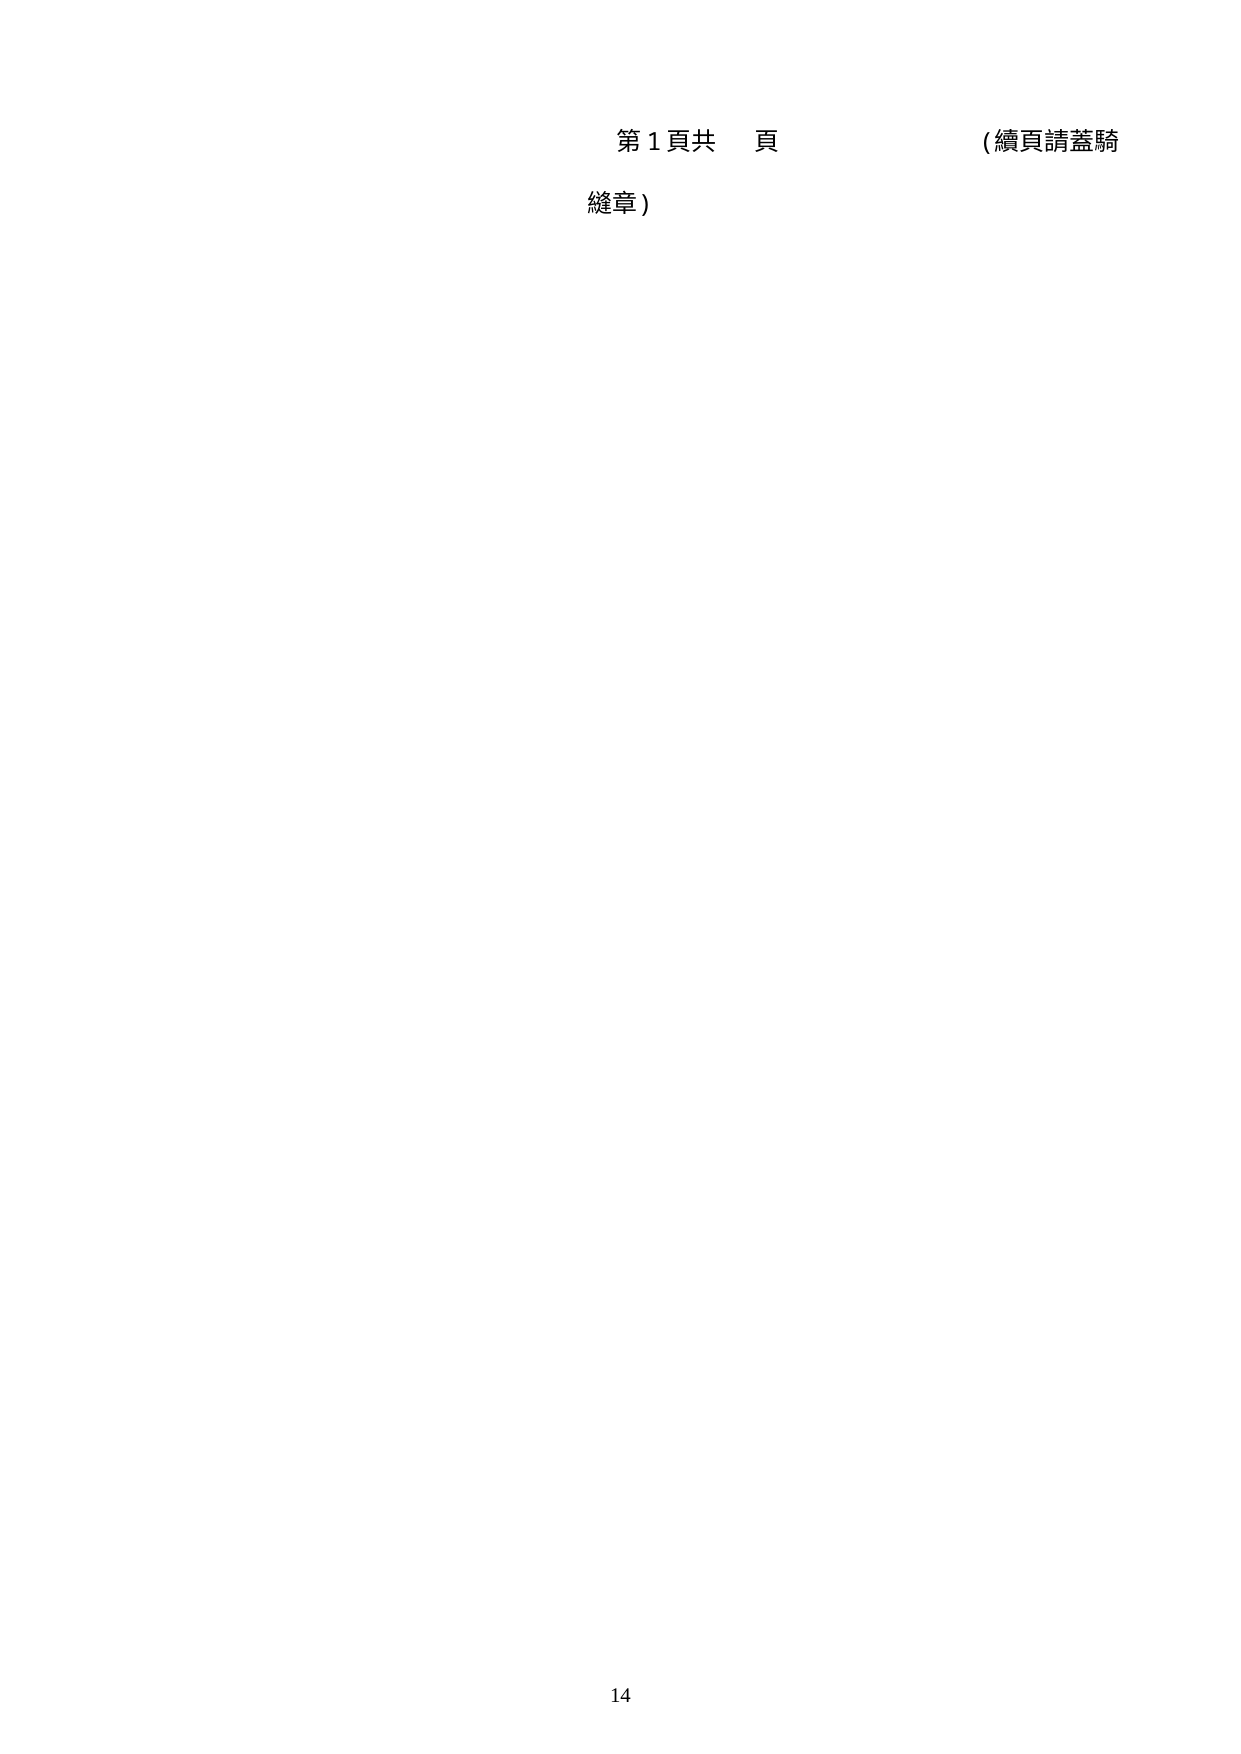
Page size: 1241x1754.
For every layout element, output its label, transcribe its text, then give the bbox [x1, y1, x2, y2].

text 第1頁共 頁 (續頁請蓋騎縫章) [112, 98, 1128, 223]
